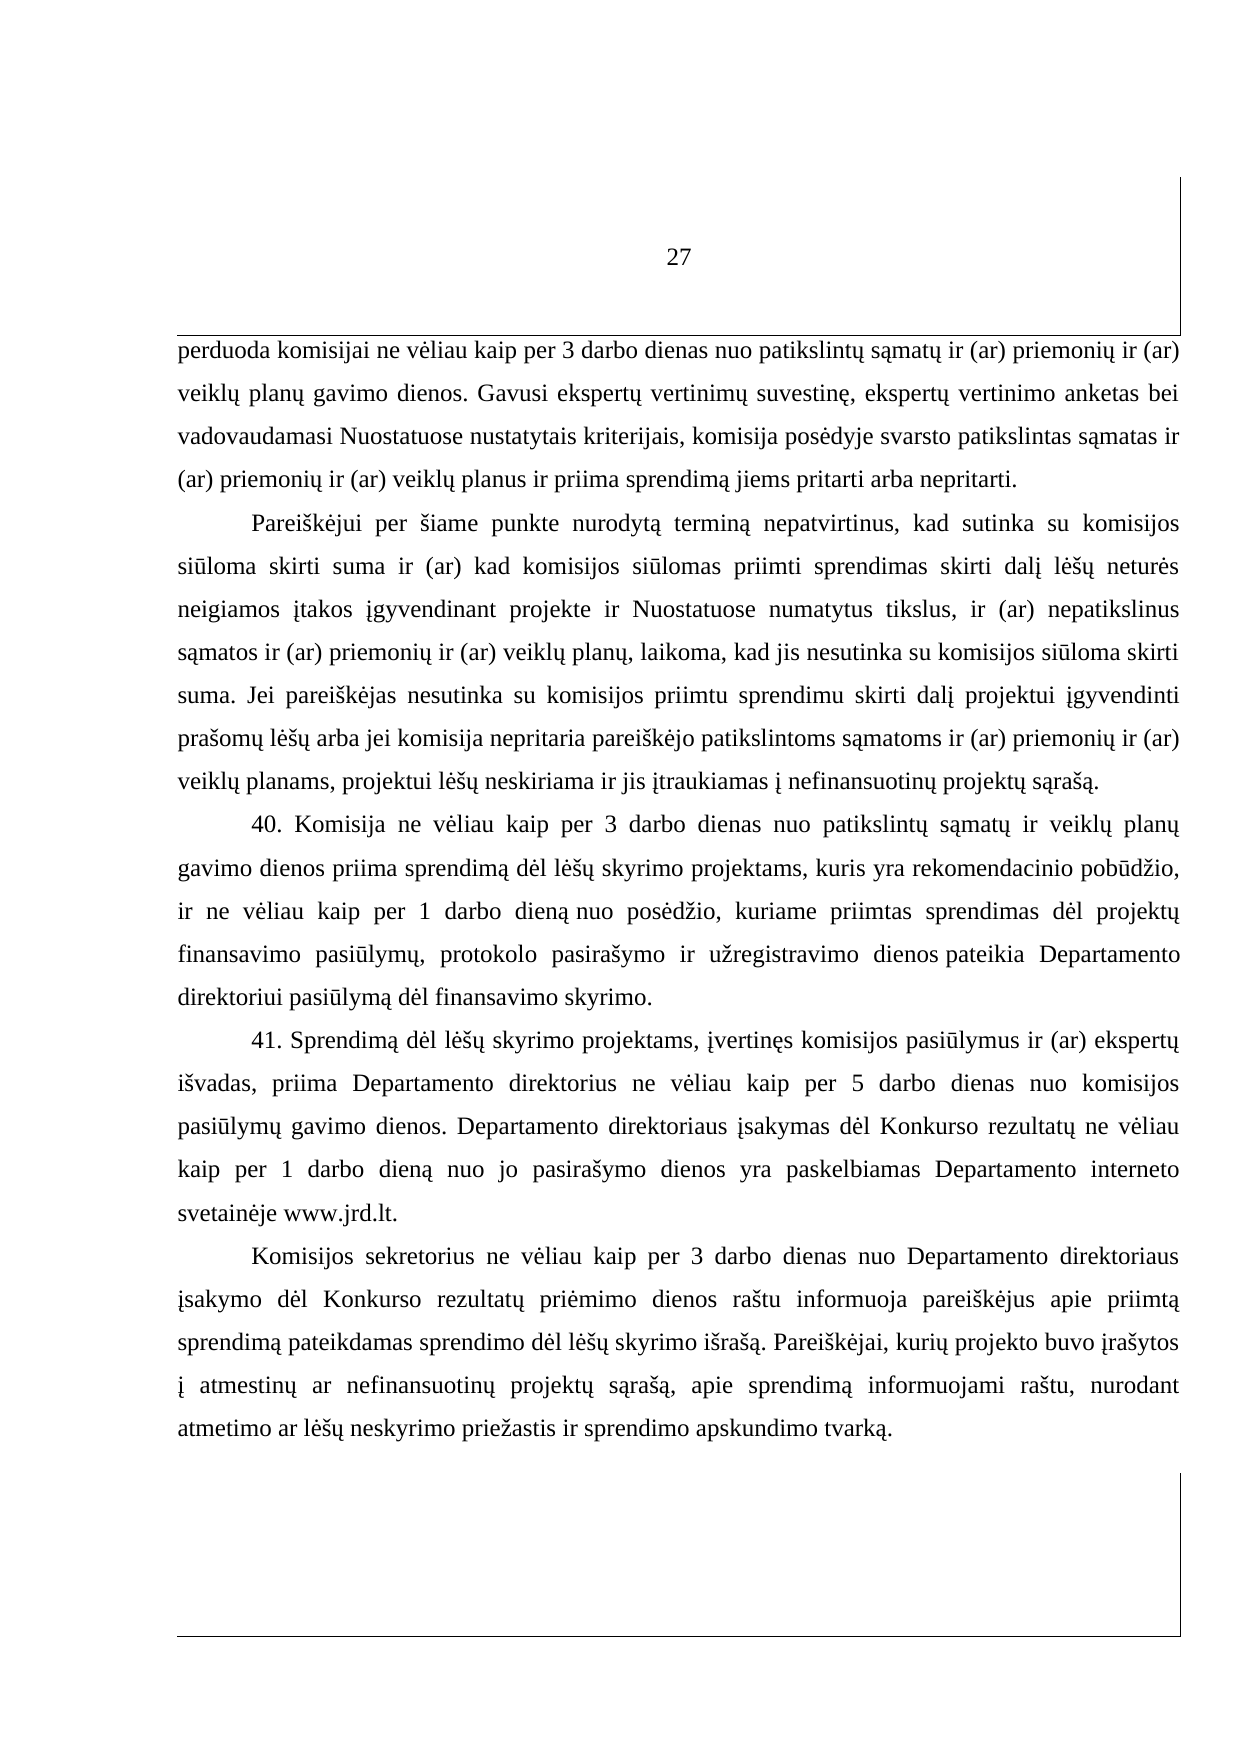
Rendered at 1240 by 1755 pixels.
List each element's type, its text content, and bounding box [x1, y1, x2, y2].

text 41. Sprendimą dėl lėšų skyrimo projektams, įvertinęs komisijos pasiūlymus ir (ar) ekspertų išvadas, priima Departamento direktorius ne vėliau kaip per 5 darbo dienas nuo komisijos pasiūlymų gavimo dienos. Departamento direktoriaus įsakymas dėl Konkurso rezultatų ne vėliau kaip per 1 darbo dieną nuo jo pasirašymo dienos yra paskelbiamas Departamento interneto svetainėje www.jrd.lt. [177, 1025, 1181, 1226]
text Pareiškėjui per šiame punkte nurodytą terminą nepatvirtinus, kad sutinka su komisijos siūloma skirti suma ir (ar) kad komisijos siūlomas priimti sprendimas skirti dalį lėšų neturės neigiamos įtakos įgyvendinant projekte ir Nuostatuose numatytus tikslus, ir (ar) nepatikslinus sąmatos ir (ar) priemonių ir (ar) veiklų planų, laikoma, kad jis nesutinka su komisijos siūloma skirti suma. Jei pareiškėjas nesutinka su komisijos priimtu sprendimu skirti dalį projektui įgyvendinti prašomų lėšų arba jei komisija nepritaria pareiškėjo patikslintoms sąmatoms ir (ar) priemonių ir (ar) veiklų planams, projektui lėšų neskiriama ir jis įtraukiamas į nefinansuotinų projektų sąrašą. [177, 508, 1181, 795]
text Komisijos sekretorius ne vėliau kaip per 3 darbo dienas nuo Departamento direktoriaus įsakymo dėl Konkurso rezultatų priėmimo dienos raštu informuoja pareiškėjus apie priimtą sprendimą pateikdamas sprendimo dėl lėšų skyrimo išrašą. Pareiškėjai, kurių projekto buvo įrašytos į atmestinų ar nefinansuotinų projektų sąrašą, apie sprendimą informuojami raštu, nurodant atmetimo ar lėšų neskyrimo priežastis ir sprendimo apskundimo tvarką. [177, 1241, 1181, 1442]
text 40. Komisija ne vėliau kaip per 3 darbo dienas nuo patikslintų sąmatų ir veiklų planų gavimo dienos priima sprendimą dėl lėšų skyrimo projektams, kuris yra rekomendacinio pobūdžio, ir ne vėliau kaip per 1 darbo dieną nuo posėdžio, kuriame priimtas sprendimas dėl projektų finansavimo pasiūlymų, protokolo pasirašymo ir užregistravimo dienos pateikia Departamento direktoriui pasiūlymą dėl finansavimo skyrimo. [177, 809, 1181, 1011]
text perduoda komisijai ne vėliau kaip per 3 darbo dienas nuo patikslintų sąmatų ir (ar) priemonių ir (ar) veiklų planų gavimo dienos. Gavusi ekspertų vertinimų suvestinę, ekspertų vertinimo anketas bei vadovaudamasi Nuostatuose nustatytais kriterijais, komisija posėdyje svarsto patikslintas sąmatas ir (ar) priemonių ir (ar) veiklų planus ir priima sprendimą jiems pritarti arba nepritarti. [177, 335, 1181, 493]
